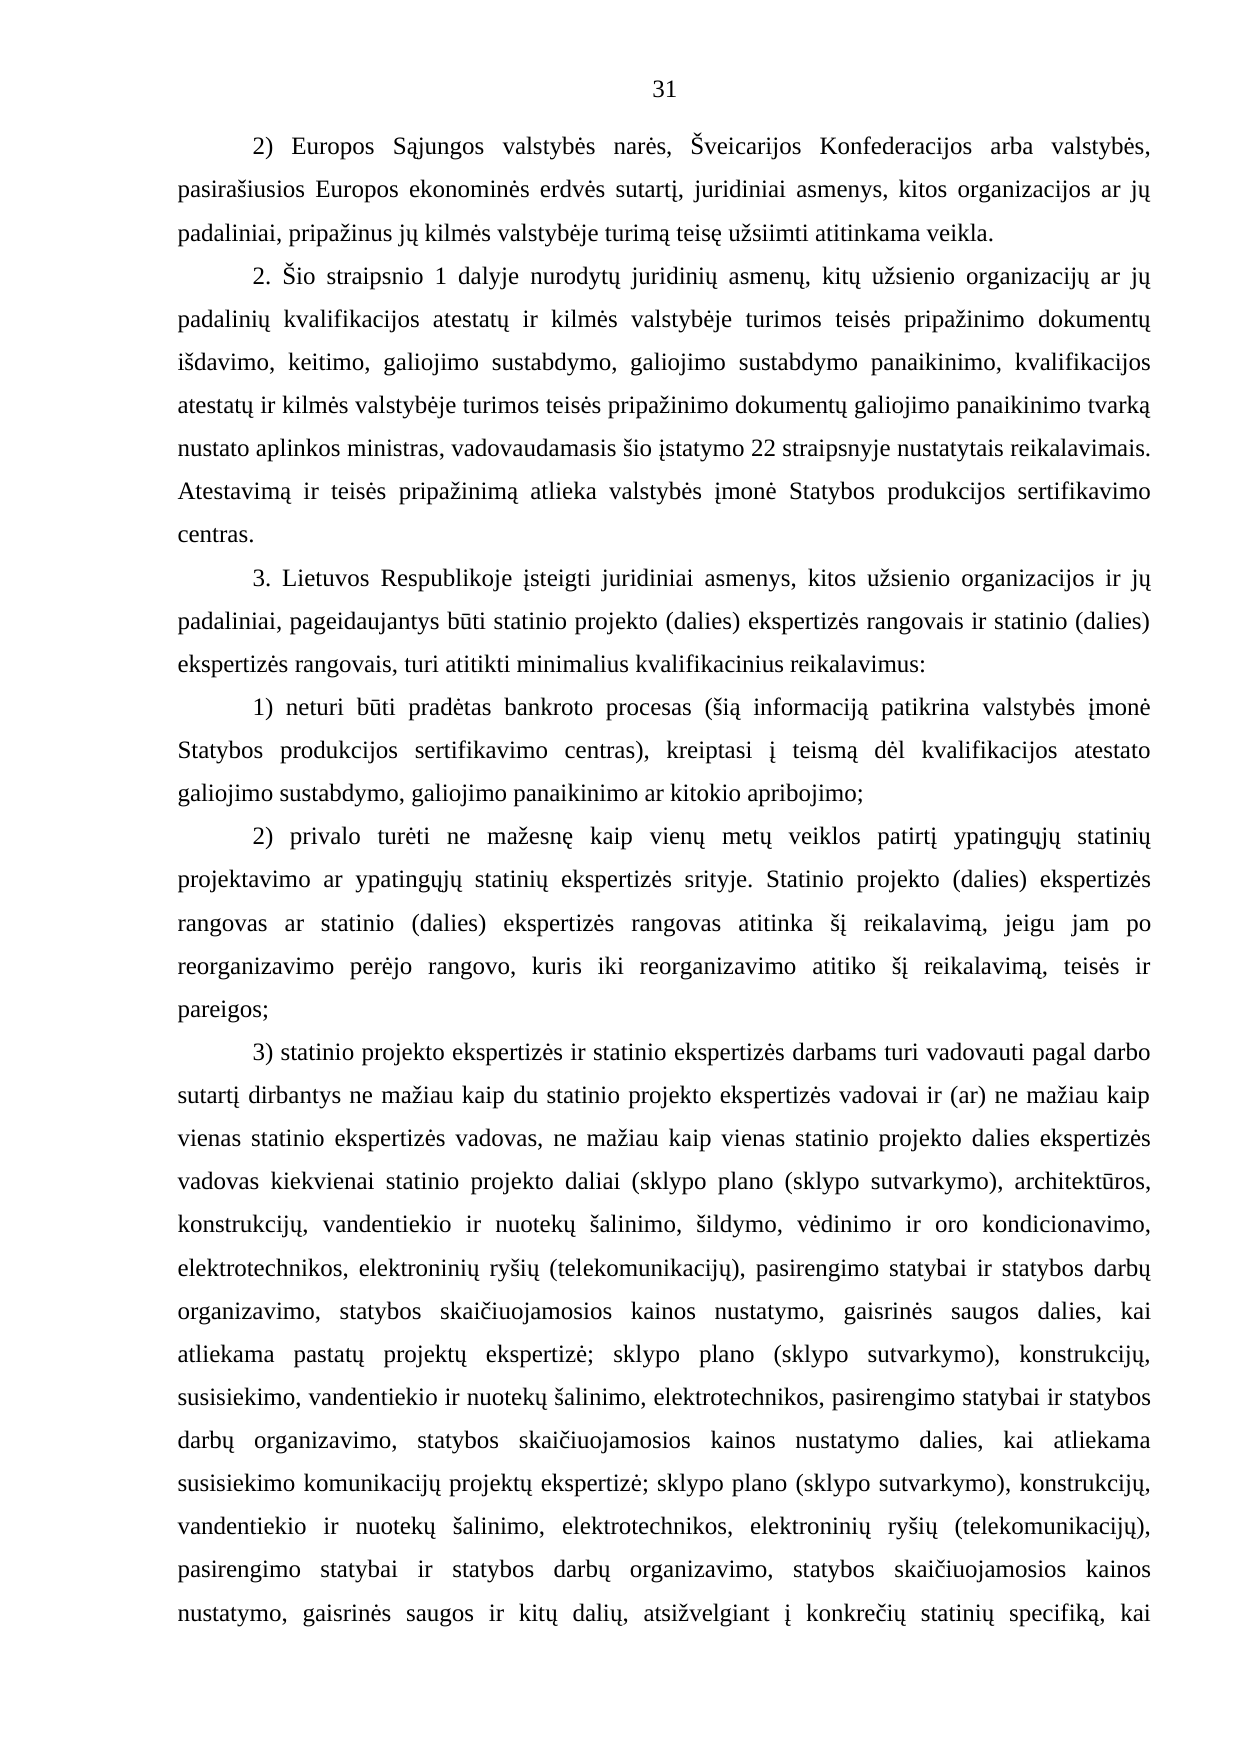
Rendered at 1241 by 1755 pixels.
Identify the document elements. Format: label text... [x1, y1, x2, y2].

text 2) privalo turėti ne mažesnę kaip vienų metų veiklos patirtį ypatingųjų statinių projektavimo ar ypatingųjų statinių ekspertizės srityje. Statinio projekto (dalies) ekspertizės rangovas ar statinio (dalies) ekspertizės rangovas atitinka šį reikalavimą, jeigu jam po reorganizavimo perėjo rangovo, kuris iki reorganizavimo atitiko šį reikalavimą, teisės ir pareigos; [177, 821, 1152, 1023]
text 1) neturi būti pradėtas bankroto procesas (šią informaciją patikrina valstybės įmonė Statybos produkcijos sertifikavimo centras), kreiptasi į teismą dėl kvalifikacijos atestato galiojimo sustabdymo, galiojimo panaikinimo ar kitokio apribojimo; [177, 692, 1152, 807]
text 2. Šio straipsnio 1 dalyje nurodytų juridinių asmenų, kitų užsienio organizacijų ar jų padalinių kvalifikacijos atestatų ir kilmės valstybėje turimos teisės pripažinimo dokumentų išdavimo, keitimo, galiojimo sustabdymo, galiojimo sustabdymo panaikinimo, kvalifikacijos atestatų ir kilmės valstybėje turimos teisės pripažinimo dokumentų galiojimo panaikinimo tvarką nustato aplinkos ministras, vadovaudamasis šio įstatymo 22 straipsnyje nustatytais reikalavimais. Atestavimą ir teisės pripažinimą atlieka valstybės įmonė Statybos produkcijos sertifikavimo centras. [177, 261, 1152, 548]
text 3) statinio projekto ekspertizės ir statinio ekspertizės darbams turi vadovauti pagal darbo sutartį dirbantys ne mažiau kaip du statinio projekto ekspertizės vadovai ir (ar) ne mažiau kaip vienas statinio ekspertizės vadovas, ne mažiau kaip vienas statinio projekto dalies ekspertizės vadovas kiekvienai statinio projekto daliai (sklypo plano (sklypo sutvarkymo), architektūros, konstrukcijų, vandentiekio ir nuotekų šalinimo, šildymo, vėdinimo ir oro kondicionavimo, elektrotechnikos, elektroninių ryšių (telekomunikacijų), pasirengimo statybai ir statybos darbų organizavimo, statybos skaičiuojamosios kainos nustatymo, gaisrinės saugos dalies, kai atliekama pastatų projektų ekspertizė; sklypo plano (sklypo sutvarkymo), konstrukcijų, susisiekimo, vandentiekio ir nuotekų šalinimo, elektrotechnikos, pasirengimo statybai ir statybos darbų organizavimo, statybos skaičiuojamosios kainos nustatymo dalies, kai atliekama susisiekimo komunikacijų projektų ekspertizė; sklypo plano (sklypo sutvarkymo), konstrukcijų, vandentiekio ir nuotekų šalinimo, elektrotechnikos, elektroninių ryšių (telekomunikacijų), pasirengimo statybai ir statybos darbų organizavimo, statybos skaičiuojamosios kainos nustatymo, gaisrinės saugos ir kitų dalių, atsižvelgiant į konkrečių statinių specifiką, kai [177, 1037, 1152, 1626]
text 3. Lietuvos Respublikoje įsteigti juridiniai asmenys, kitos užsienio organizacijos ir jų padaliniai, pageidaujantys būti statinio projekto (dalies) ekspertizės rangovais ir statinio (dalies) ekspertizės rangovais, turi atitikti minimalius kvalifikacinius reikalavimus: [177, 563, 1152, 678]
text 2) Europos Sąjungos valstybės narės, Šveicarijos Konfederacijos arba valstybės, pasirašiusios Europos ekonominės erdvės sutartį, juridiniai asmenys, kitos organizacijos ar jų padaliniai, pripažinus jų kilmės valstybėje turimą teisę užsiimti atitinkama veikla. [177, 131, 1152, 246]
